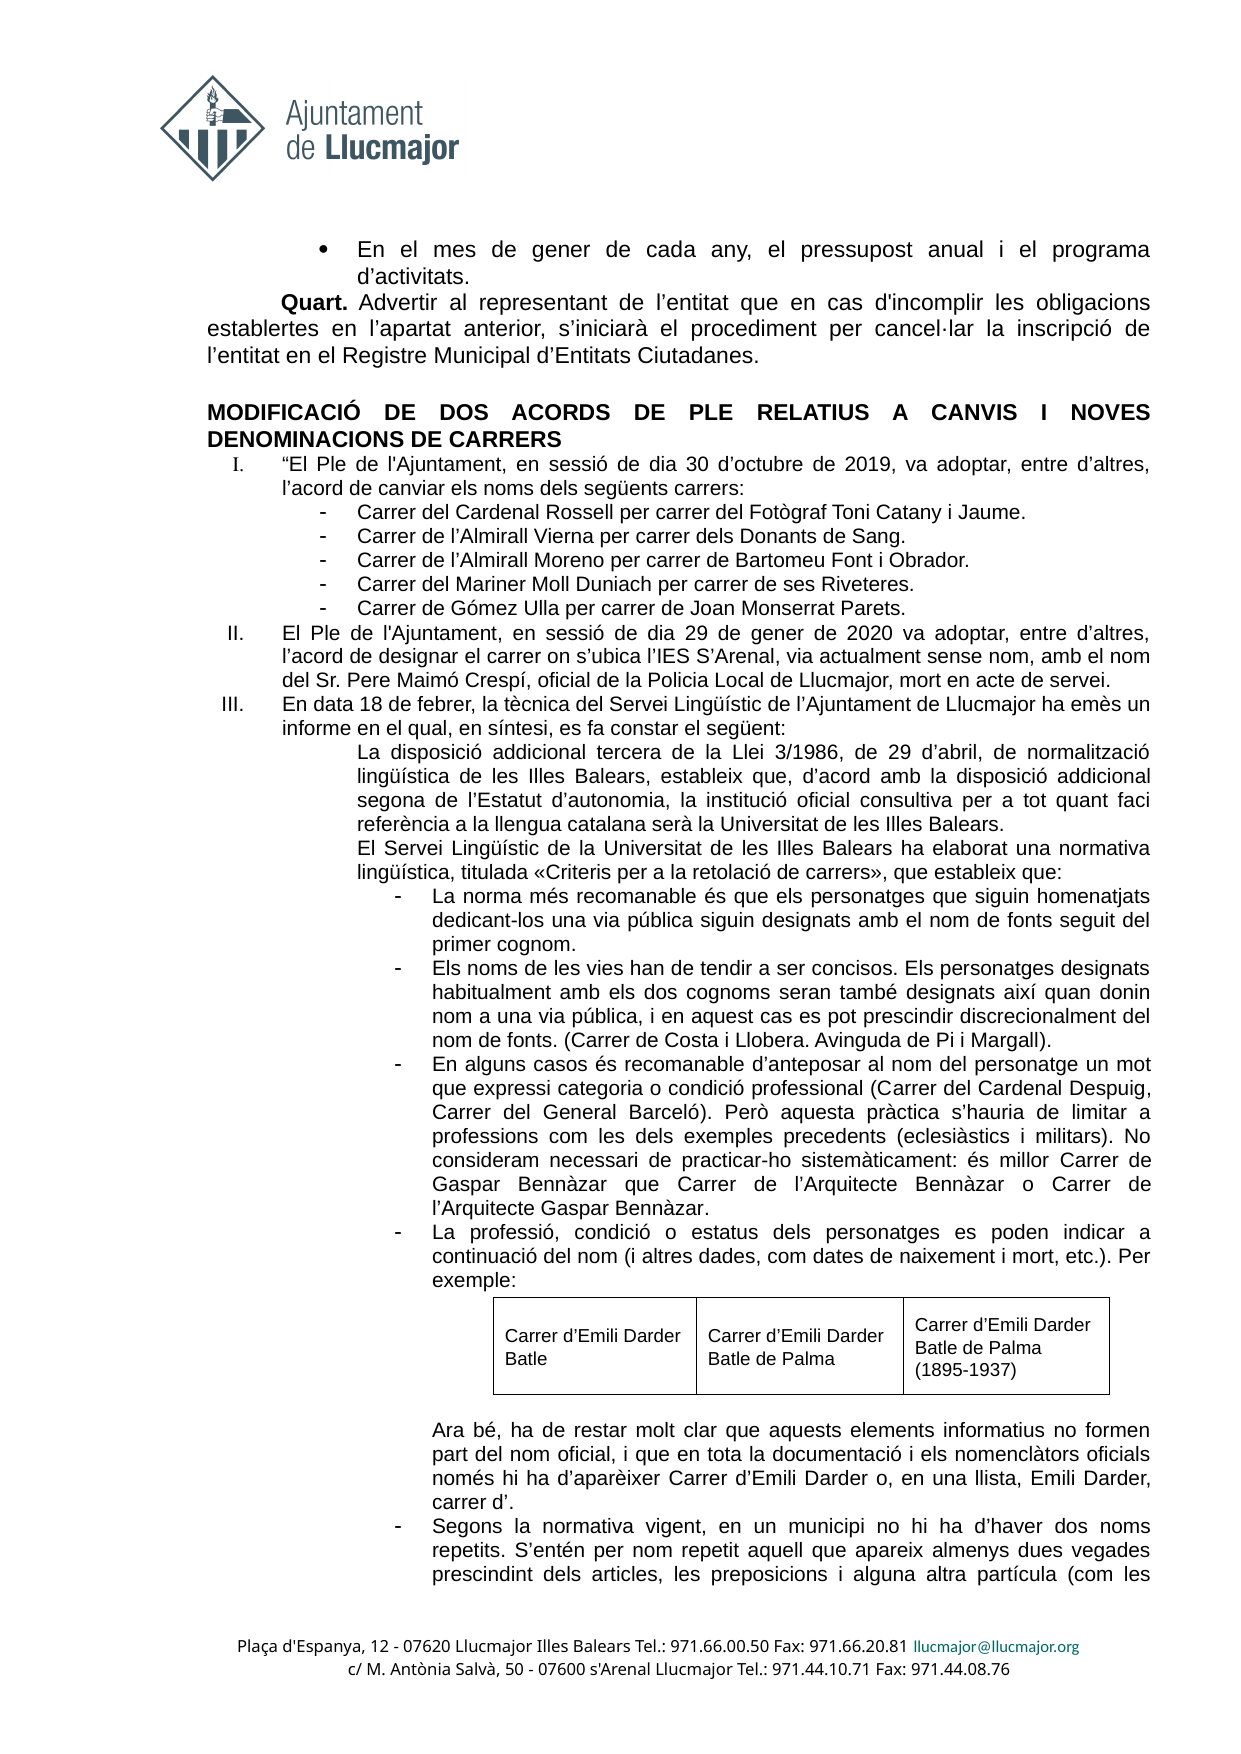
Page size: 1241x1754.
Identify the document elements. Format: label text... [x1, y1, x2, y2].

list La norma més recomanable és que els personatges que siguin homenatjats dedicant-los una via pública siguin designats amb el nom de fonts seguit del primer cognom. [394, 884, 1152, 956]
list En data 18 de febrer, la tècnica del Servei Lingüístic de l’Ajuntament de Llucmajor ha emès un informe en el qual, en síntesi, es fa constar el següent: [244, 692, 1152, 740]
text El Servei Lingüístic de la Universitat de les Illes Balears ha elaborat una normativa lingüística, titulada «Criteris per a la retolació de carrers», que estableix que: [357, 836, 1152, 884]
picture [160, 74, 464, 182]
list Carrer del Cardenal Rossell per carrer del Fotògraf Toni Catany i Jaume. [319, 500, 1152, 524]
table_header Carrer d’Emili Darder Batle [494, 1298, 696, 1394]
list Carrer de l’Almirall Moreno per carrer de Bartomeu Font i Obrador. [319, 548, 1152, 572]
list Carrer de l’Almirall Vierna per carrer dels Donants de Sang. [319, 524, 1152, 548]
text MODIFICACIÓ DE DOS ACORDS DE PLE RELATIUS A CANVIS I NOVES DENOMINACIONS DE CARRERS [207, 399, 1152, 452]
text La disposició addicional tercera de la Llei 3/1986, de 29 d’abril, de normalització lingüística de les Illes Balears, estableix que, d’acord amb la disposició addicional segona de l’Estatut d’autonomia, la institució oficial consultiva per a tot quant faci referència a la llengua catalana serà la Universitat de les Illes Balears. [357, 740, 1152, 836]
text Quart. Advertir al representant de l’entitat que en cas d'incomplir les obligacions establertes en l’apartat anterior, s’iniciarà el procediment per cancel·lar la inscripció de l’entitat en el Registre Municipal d’Entitats Ciutadanes. [207, 289, 1152, 368]
text Ara bé, ha de restar molt clar que aquests elements informatius no formen part del nom oficial, i que en tota la documentació i els nomenclàtors oficials només hi ha d’aparèixer Carrer d’Emili Darder o, en una llista, Emili Darder, carrer d’. [432, 1418, 1152, 1514]
list El Ple de l'Ajuntament, en sessió de dia 29 de gener de 2020 va adoptar, entre d’altres, l’acord de designar el carrer on s’ubica l’IES S’Arenal, via actualment sense nom, amb el nom del Sr. Pere Maimó Crespí, oficial de la Policia Local de Llucmajor, mort en acte de servei. [244, 620, 1152, 692]
list Carrer del Mariner Moll Duniach per carrer de ses Riveteres. [319, 572, 1152, 596]
list “El Ple de l'Ajuntament, en sessió de dia 30 d’octubre de 2019, va adoptar, entre d’altres, l’acord de canviar els noms dels següents carrers: [244, 452, 1152, 500]
table_header Carrer d’Emili Darder Batle de Palma [697, 1298, 903, 1394]
list Els noms de les vies han de tendir a ser concisos. Els personatges designats habitualment amb els dos cognoms seran també designats així quan donin nom a una via pública, i en aquest cas es pot prescindir discrecionalment del nom de fonts. (Carrer de Costa i Llobera. Avinguda de Pi i Margall). [394, 956, 1152, 1052]
list Carrer de Gómez Ulla per carrer de Joan Monserrat Parets. [319, 596, 1152, 620]
list En alguns casos és recomanable d’anteposar al nom del personatge un mot que expressi categoria o condició professional (Carrer del Cardenal Despuig, Carrer del General Barceló). Però aquesta pràctica s’hauria de limitar a professions com les dels exemples precedents (eclesiàstics i militars). No consideram necessari de practicar-ho sistemàticament: és millor Carrer de Gaspar Bennàzar que Carrer de l’Arquitecte Bennàzar o Carrer de l’Arquitecte Gaspar Bennàzar. [394, 1052, 1152, 1219]
table_header Carrer d’Emili Darder Batle de Palma (1895-1937) [904, 1298, 1109, 1394]
list En el mes de gener de cada any, el pressupost anual i el programa d’activitats. [319, 236, 1152, 289]
list Segons la normativa vigent, en un municipi no hi ha d’haver dos noms repetits. S’entén per nom repetit aquell que apareix almenys dues vegades prescindint dels articles, les preposicions i alguna altra partícula (com les [394, 1514, 1152, 1586]
list La professió, condició o estatus dels personatges es poden indicar a continuació del nom (i altres dades, com dates de naixement i mort, etc.). Per exemple: [394, 1219, 1152, 1292]
